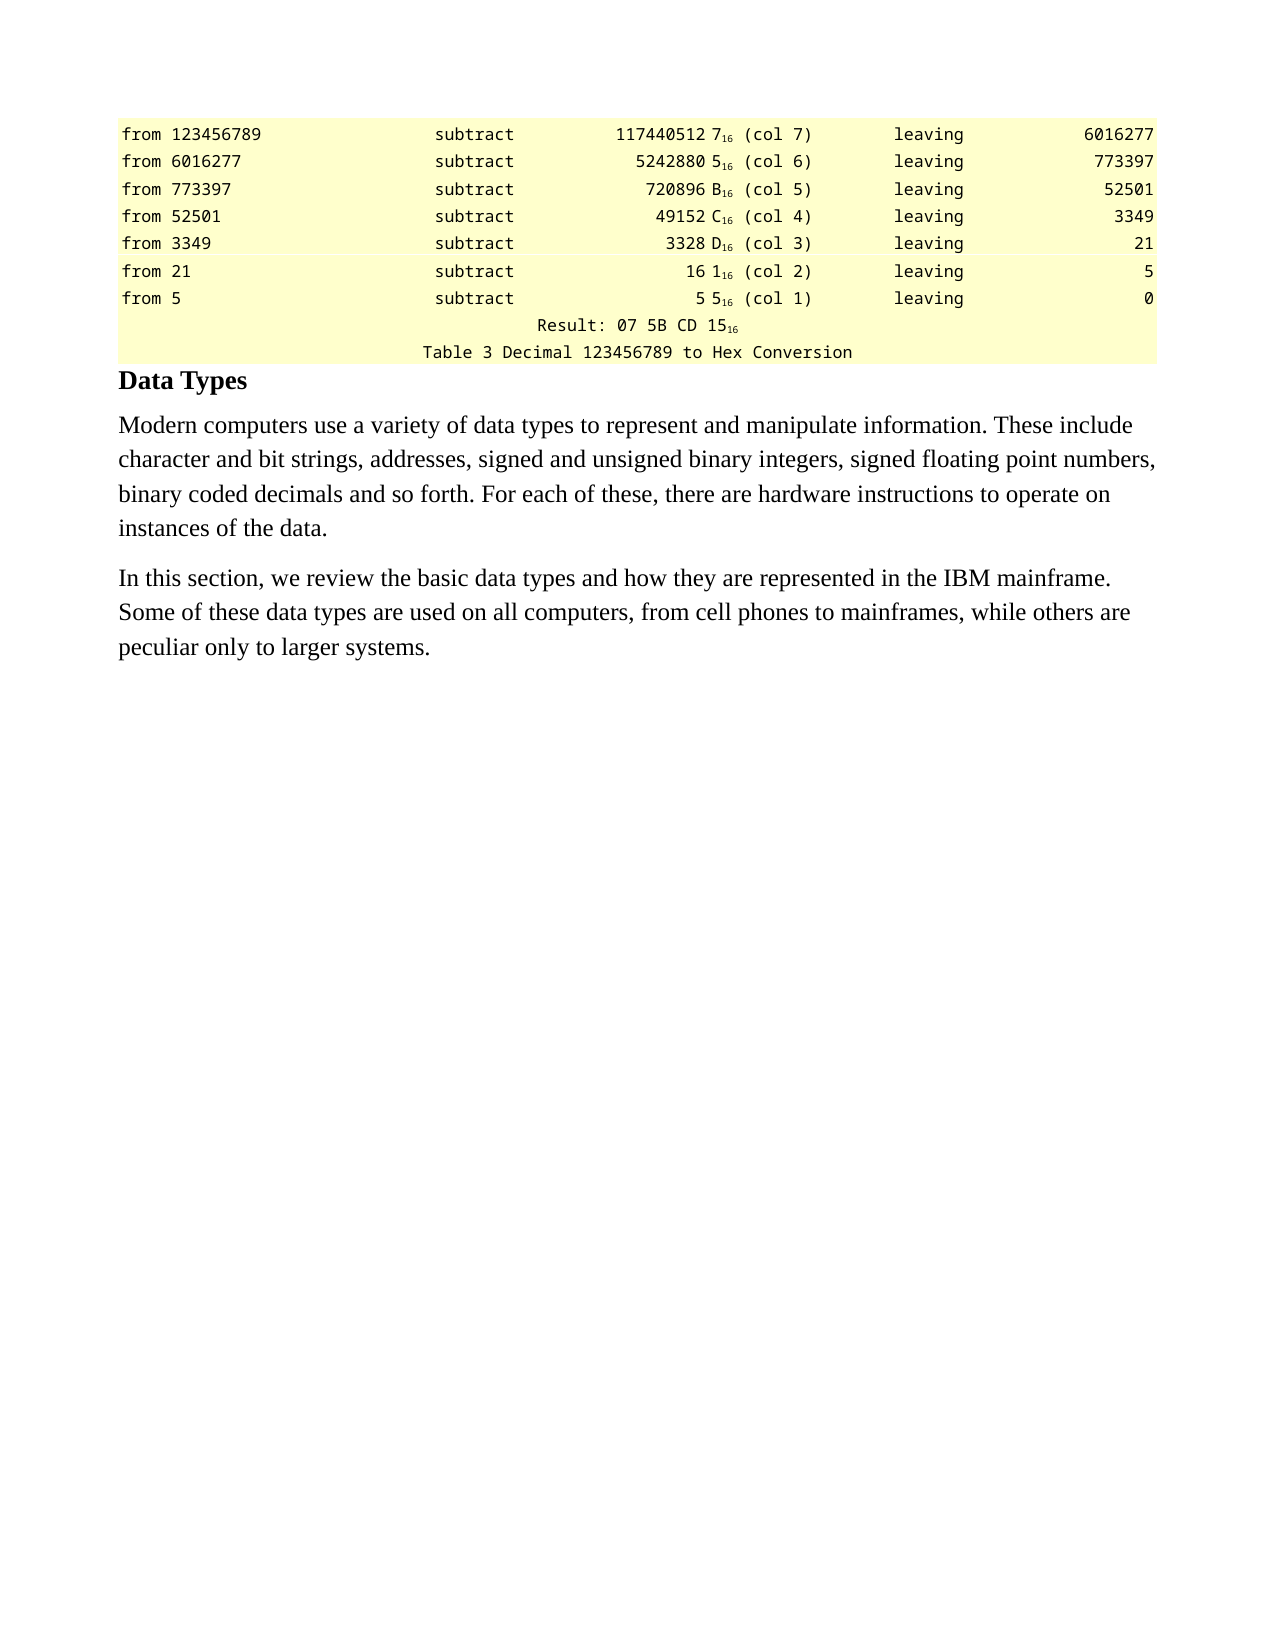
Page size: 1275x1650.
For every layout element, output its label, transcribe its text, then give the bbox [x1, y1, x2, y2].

table_cell subtract [431, 255, 572, 282]
table_header leaving [891, 118, 1014, 145]
subtitle Data Types [118, 364, 1157, 395]
table_cell subtract [431, 282, 572, 309]
table_cell leaving [891, 282, 1014, 309]
text Modern computers use a variety of data types to represent and manipulate information. These include character and bit strings, addresses, signed and unsigned binary integers, signed floating point numbers, binary coded decimals and so forth. For each of these, there are hardware instructions to operate on instances of the data. [118, 410, 1157, 542]
table_cell 5242880 [572, 145, 708, 173]
table_cell 21 [1014, 227, 1157, 254]
table_cell from 21 [118, 255, 431, 282]
table_cell 52501 [1014, 173, 1157, 200]
table_cell 116 (col 2) [708, 255, 891, 282]
table_cell subtract [431, 200, 572, 227]
table_cell 720896 [572, 173, 708, 200]
table_cell from 52501 [118, 200, 431, 227]
text In this section, we review the basic data types and how they are represented in the IBM mainframe. Some of these data types are used on all computers, from cell phones to mainframes, while others are peculiar only to larger systems. [118, 563, 1157, 661]
table_cell 3328 [572, 227, 708, 254]
table_header 716 (col 7) [708, 118, 891, 145]
table_cell leaving [891, 227, 1014, 254]
table_header 6016277 [1014, 118, 1157, 145]
table_header subtract [431, 118, 572, 145]
table_header 117440512 [572, 118, 708, 145]
table_cell 3349 [1014, 200, 1157, 227]
table_cell C16 (col 4) [708, 200, 891, 227]
table_cell B16 (col 5) [708, 173, 891, 200]
table_cell leaving [891, 255, 1014, 282]
table_cell leaving [891, 173, 1014, 200]
table_cell subtract [431, 173, 572, 200]
table_cell 16 [572, 255, 708, 282]
table_cell leaving [891, 145, 1014, 173]
table_cell 773397 [1014, 145, 1157, 173]
table_cell 516 (col 1) [708, 282, 891, 309]
table_cell from 773397 [118, 173, 431, 200]
table_cell Table 3 Decimal 123456789 to Hex Conversion [118, 336, 1157, 364]
table_cell subtract [431, 227, 572, 254]
table_cell subtract [431, 145, 572, 173]
table_cell Result: 07 5B CD 1516 [118, 309, 1157, 336]
table_cell from 5 [118, 282, 431, 309]
table_cell leaving [891, 200, 1014, 227]
table_cell 0 [1014, 282, 1157, 309]
table_header from 123456789 [118, 118, 431, 145]
table_cell 5 [1014, 255, 1157, 282]
table_cell 49152 [572, 200, 708, 227]
table_cell 516 (col 6) [708, 145, 891, 173]
table_cell from 3349 [118, 227, 431, 254]
table_cell 5 [572, 282, 708, 309]
table_cell D16 (col 3) [708, 227, 891, 254]
table_cell from 6016277 [118, 145, 431, 173]
